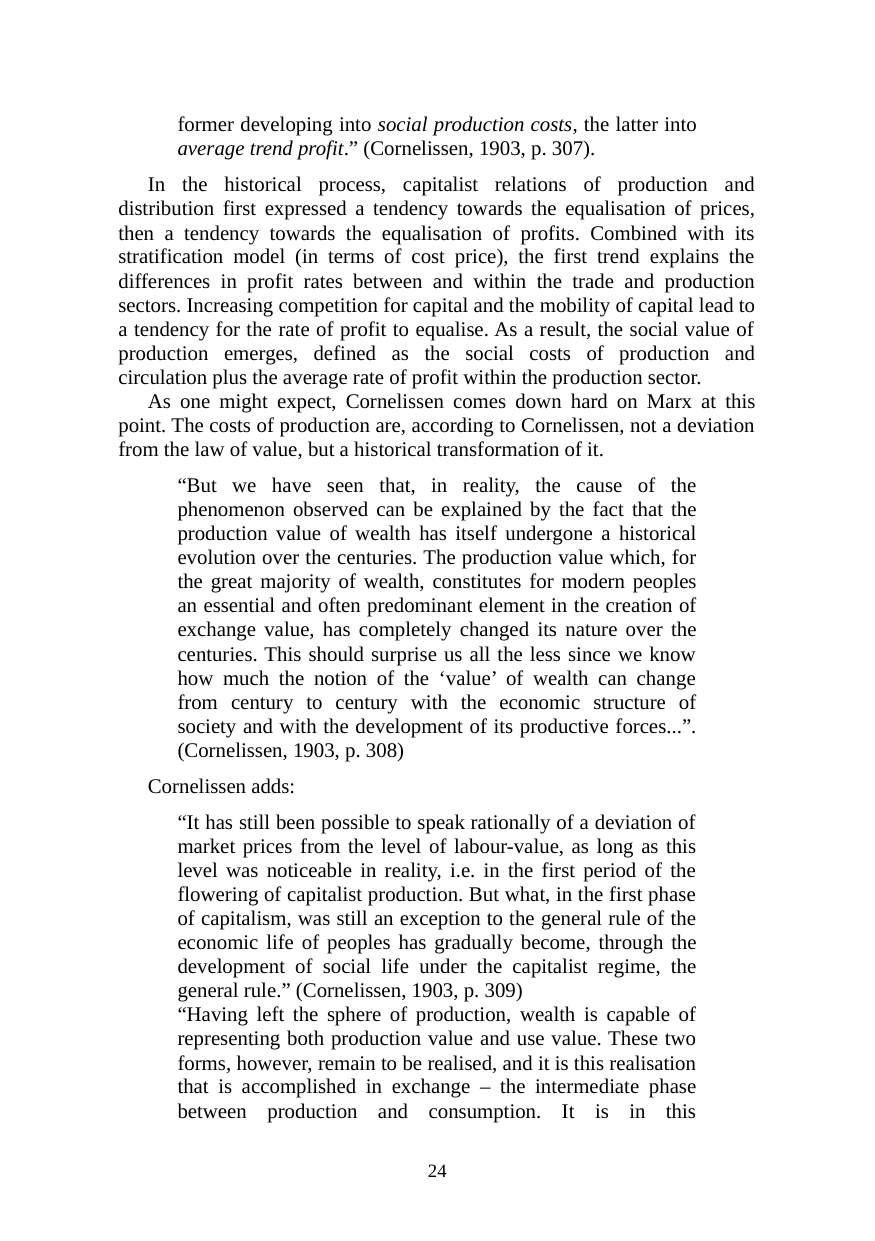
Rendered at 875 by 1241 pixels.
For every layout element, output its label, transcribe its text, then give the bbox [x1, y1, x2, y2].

text “It has still been possible to speak rationally of a deviation of market prices from the level of labour-value, as long as this level was noticeable in reality, i.e. in the first period of the flowering of capitalist production. But what, in the first phase of capitalism, was still an exception to the general rule of the economic life of peoples has gradually become, through the development of social life under the capitalist regime, the general rule.” (Cornelissen, 1903, p. 309) [177, 810, 697, 1002]
text As one might expect, Cornelissen comes down hard on Marx at this point. The costs of production are, according to Cornelissen, not a deviation from the law of value, but a historical transformation of it. [118, 389, 756, 461]
text Cornelissen adds: [118, 774, 756, 798]
text In the historical process, capitalist relations of production and distribution first expressed a tendency towards the equalisation of prices, then a tendency towards the equalisation of profits. Combined with its stratification model (in terms of cost price), the first trend explains the differences in profit rates between and within the trade and production sectors. Increasing competition for capital and the mobility of capital lead to a tendency for the rate of profit to equalise. As a result, the social value of production emerges, defined as the social costs of production and circulation plus the average rate of profit within the production sector. [118, 172, 756, 389]
text “Having left the sphere of production, wealth is capable of representing both production value and use value. These two forms, however, remain to be realised, and it is this realisation that is accomplished in exchange – the intermediate phase between production and consumption. It is in this [177, 1002, 697, 1123]
text former developing into social production costs, the latter into average trend profit.” (Cornelissen, 1903, p. 307). [177, 112, 697, 160]
text “But we have seen that, in reality, the cause of the phenomenon observed can be explained by the fact that the production value of wealth has itself undergone a historical evolution over the centuries. The production value which, for the great majority of wealth, constitutes for modern peoples an essential and often predominant element in the creation of exchange value, has completely changed its nature over the centuries. This should surprise us all the less since we know how much the notion of the ‘value’ of wealth can change from century to century with the economic structure of society and with the development of its productive forces...”. (Cornelissen, 1903, p. 308) [177, 473, 697, 762]
